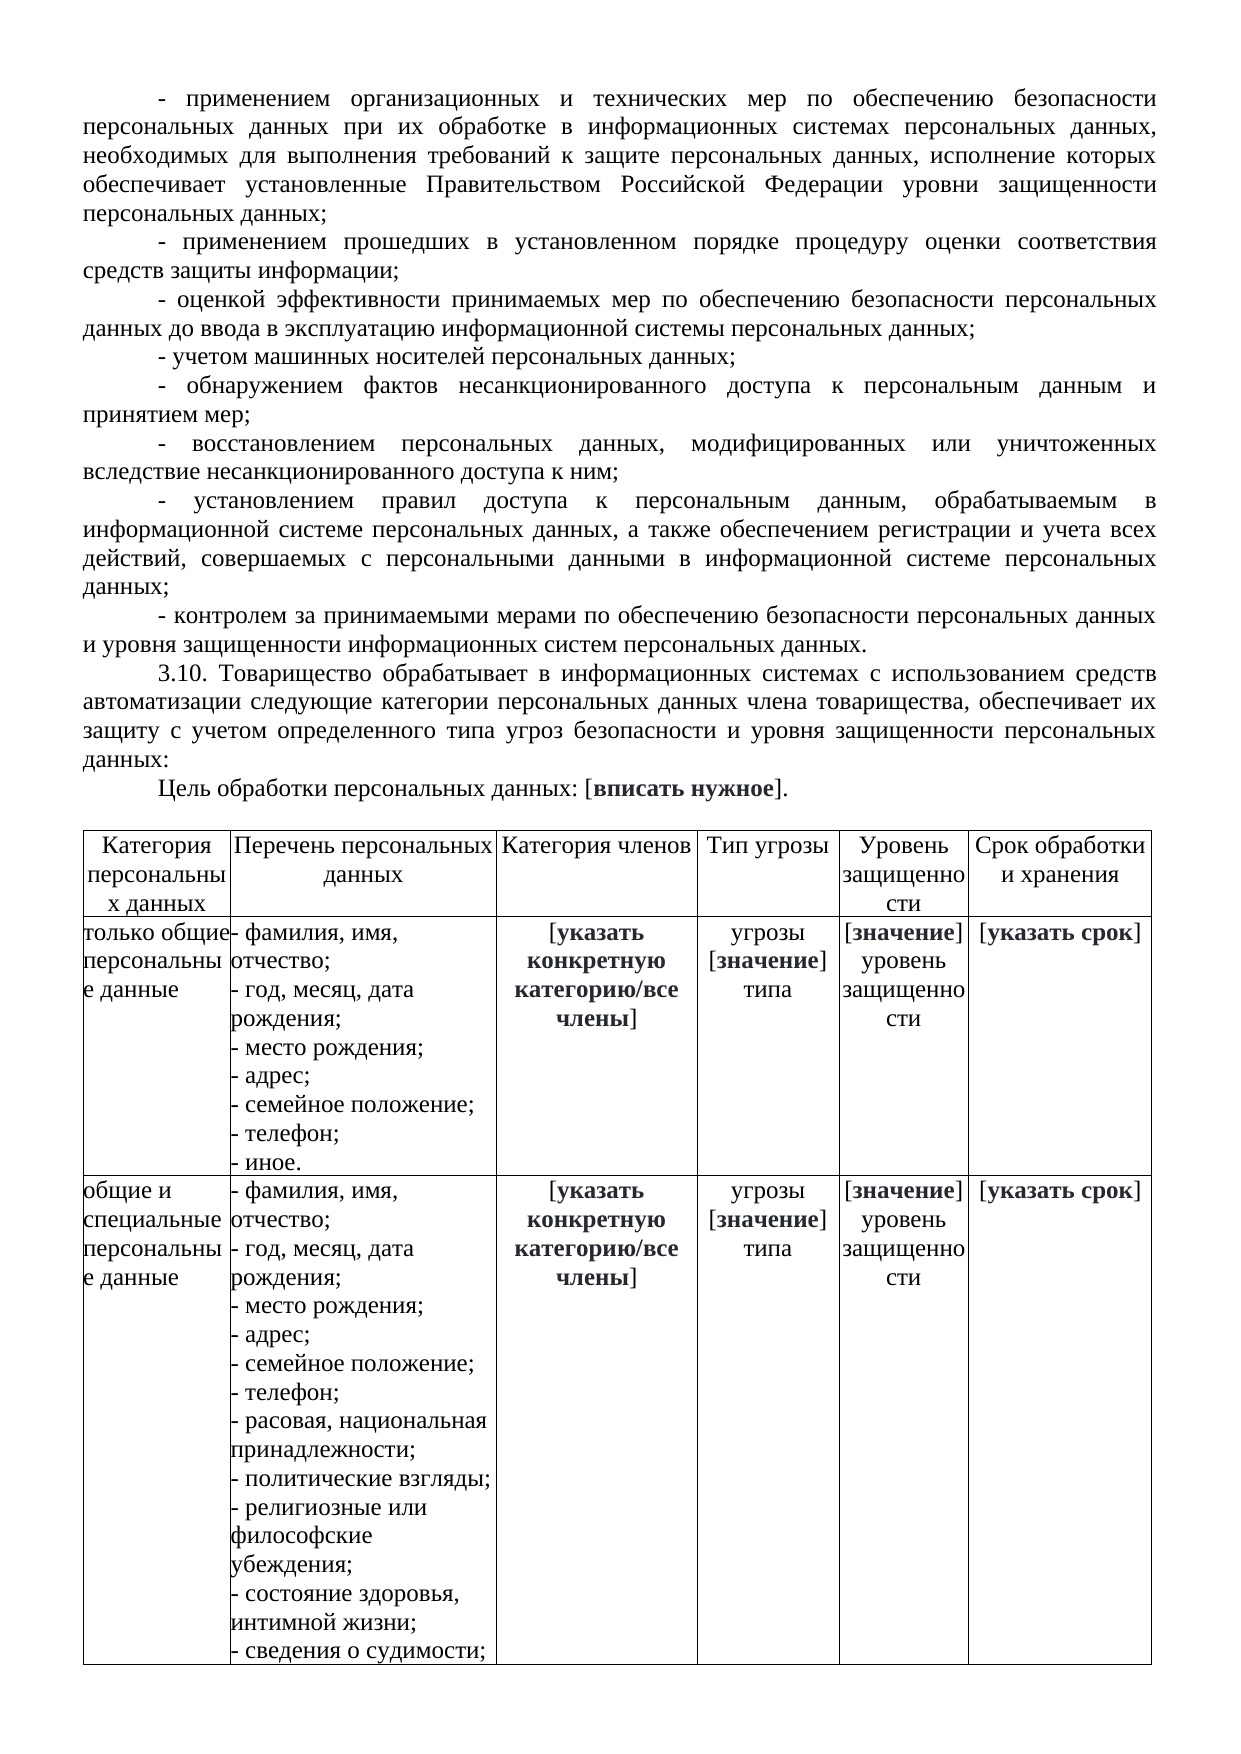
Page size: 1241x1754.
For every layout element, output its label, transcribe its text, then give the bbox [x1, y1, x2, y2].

text Цель обработки персональных данных: [вписать нужное]. [83, 773, 1157, 801]
table_cell только общие персональные данные [84, 917, 230, 1175]
table_cell [указать срок] [969, 1176, 1151, 1664]
table_cell угрозы [значение] типа [698, 1176, 839, 1664]
table_header Категория персональных данных [84, 831, 230, 916]
text - установлением правил доступа к персональным данным, обрабатываемым в информационной системе персональных данных, а также обеспечением регистрации и учета всех действий, совершаемых с персональными данными в информационной системе персональных данных; [83, 485, 1157, 600]
table_cell [значение] уровень защищенности [840, 917, 968, 1175]
text - оценкой эффективности принимаемых мер по обеспечению безопасности персональных данных до ввода в эксплуатацию информационной системы персональных данных; [83, 284, 1157, 341]
table_cell [указать конкретную категорию/все члены] [497, 917, 697, 1175]
table_cell [указать конкретную категорию/все члены] [497, 1176, 697, 1664]
table_cell [значение] уровень защищенности [840, 1176, 968, 1664]
text 3.10. Товарищество обрабатывает в информационных системах с использованием средств автоматизации следующие категории персональных данных члена товарищества, обеспечивает их защиту с учетом определенного типа угроз безопасности и уровня защищенности персональных данных: [83, 658, 1157, 773]
text - восстановлением персональных данных, модифицированных или уничтоженных вследствие несанкционированного доступа к ним; [83, 428, 1157, 485]
table_header Перечень персональных данных [231, 831, 496, 916]
table_cell общие и специальные персональные данные [84, 1176, 230, 1664]
table_header Уровень защищенности [840, 831, 968, 916]
text - контролем за принимаемыми мерами по обеспечению безопасности персональных данных и уровня защищенности информационных систем персональных данных. [83, 600, 1157, 658]
table_cell - фамилия, имя, отчество; - год, месяц, дата рождения; - место рождения; - адрес; - семейное положение; - телефон; - иное. [231, 917, 496, 1175]
table_cell - фамилия, имя, отчество; - год, месяц, дата рождения; - место рождения; - адрес; - семейное положение; - телефон; - расовая, национальная принадлежности; - политические взгляды; - религиозные или философские убеждения; - состояние здоровья, интимной жизни; - сведения о судимости; [231, 1176, 496, 1664]
table_header Категория членов [497, 831, 697, 916]
text - обнаружением фактов несанкционированного доступа к персональным данным и принятием мер; [83, 370, 1157, 428]
table_header Срок обработки и хранения [969, 831, 1151, 916]
text - применением организационных и технических мер по обеспечению безопасности персональных данных при их обработке в информационных системах персональных данных, необходимых для выполнения требований к защите персональных данных, исполнение которых обеспечивает установленные Правительством Российской Федерации уровни защищенности персональных данных; [83, 83, 1157, 226]
table_cell угрозы [значение] типа [698, 917, 839, 1175]
text - учетом машинных носителей персональных данных; [83, 341, 1157, 370]
table_header Тип угрозы [698, 831, 839, 916]
text - применением прошедших в установленном порядке процедуру оценки соответствия средств защиты информации; [83, 226, 1157, 284]
table_cell [указать срок] [969, 917, 1151, 1175]
